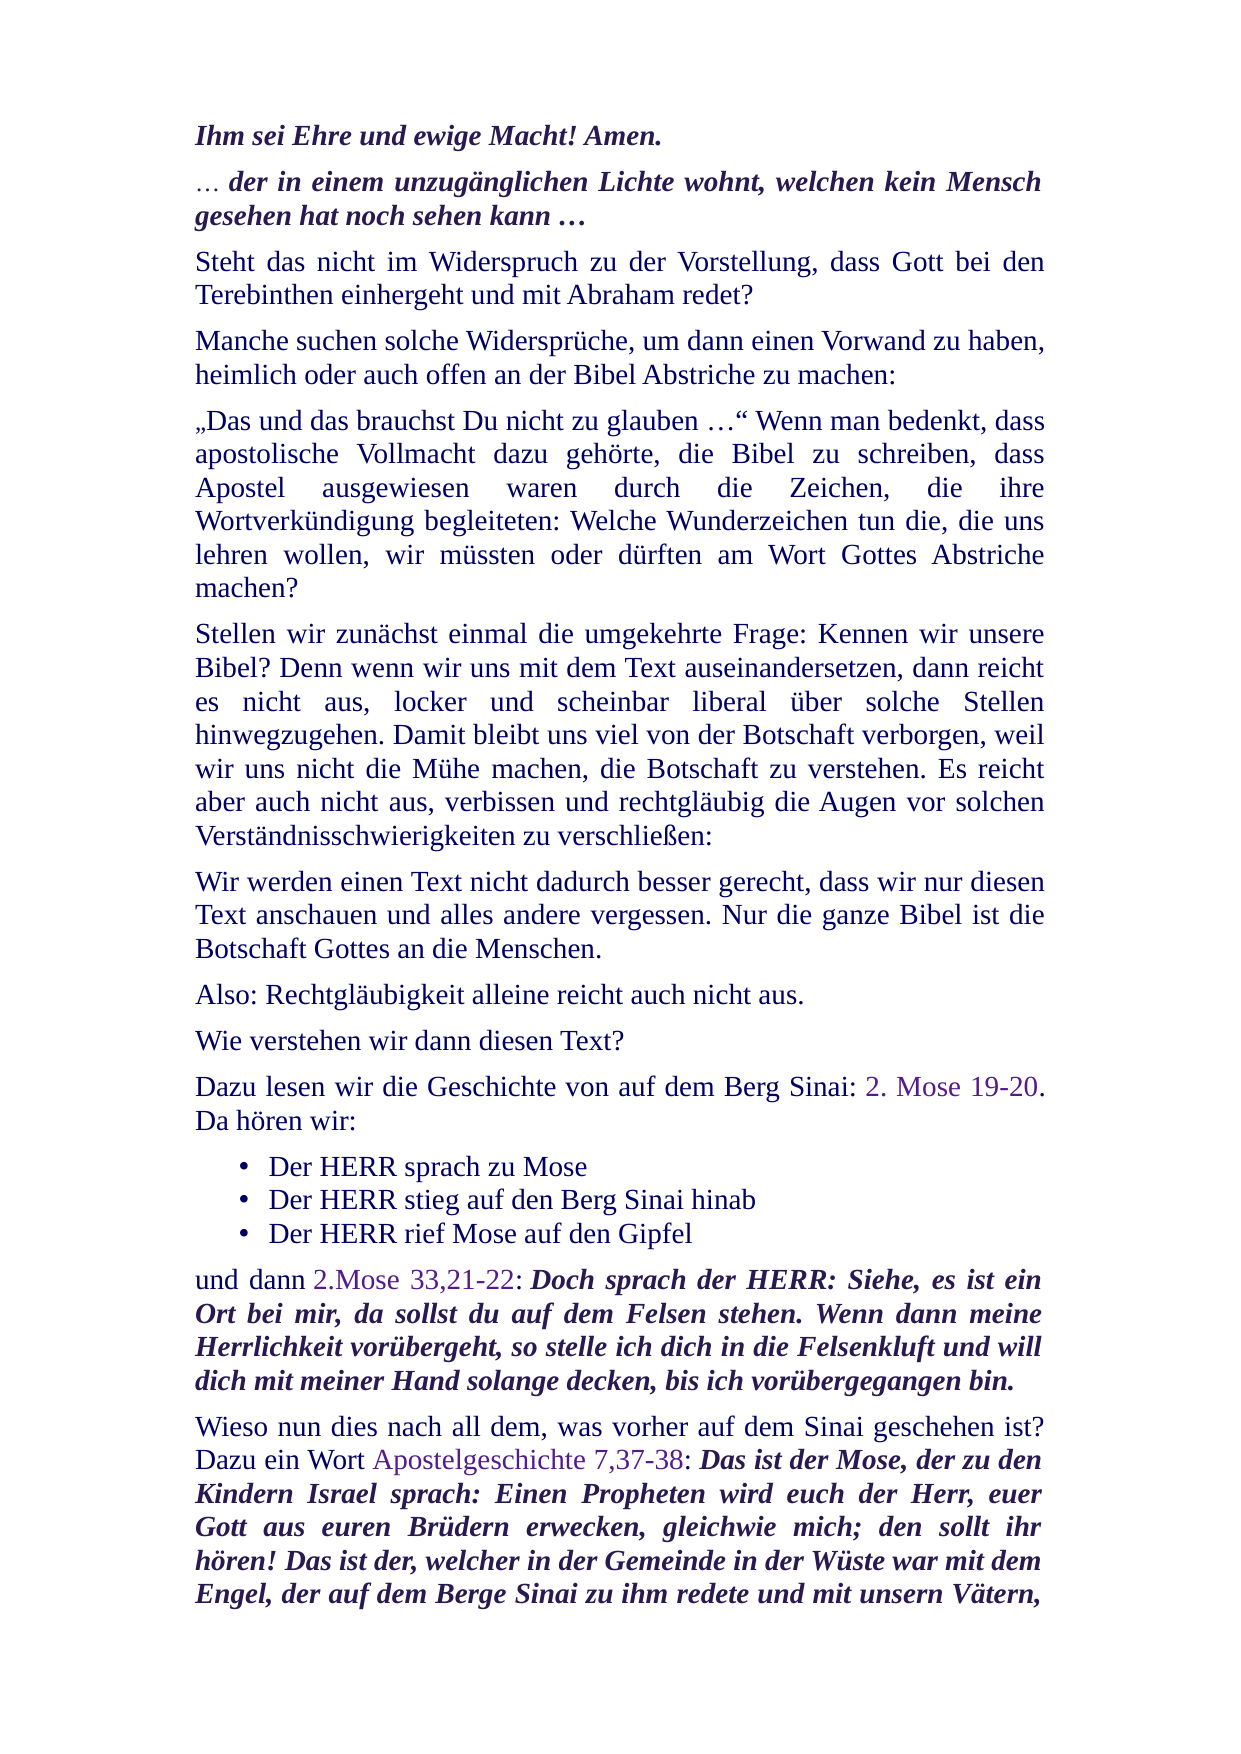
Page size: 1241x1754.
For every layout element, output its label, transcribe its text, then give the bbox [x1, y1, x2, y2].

text Stellen wir zunächst einmal die umgekehrte Frage: Kennen wir unsere Bibel? Denn wenn wir uns mit dem Text auseinandersetzen, dann reicht es nicht aus, locker und scheinbar liberal über solche Stellen hinwegzugehen. Damit bleibt uns viel von der Botschaft verborgen, weil wir uns nicht die Mühe machen, die Botschaft zu verstehen. Es reicht aber auch nicht aus, verbissen und rechtgläubig die Augen vor solchen Verständnisschwierigkeiten zu verschließen: [195, 617, 1046, 851]
text „Das und das brauchst Du nicht zu glauben …“ Wenn man bedenkt, dass apostolische Vollmacht dazu gehörte, die Bibel zu schreiben, dass Apostel ausgewiesen waren durch die Zeichen, die ihre Wortverkündigung begleiteten: Welche Wunderzeichen tun die, die uns lehren wollen, wir müssten oder dürften am Wort Gottes Abstriche machen? [195, 403, 1046, 604]
text Manche suchen solche Widersprüche, um dann einen Vorwand zu haben, heimlich oder auch offen an der Bibel Abstriche zu machen: [195, 323, 1046, 390]
text Ihm sei Ehre und ewige Macht! Amen. [195, 118, 1046, 152]
text Wie verstehen wir dann diesen Text? [195, 1023, 1046, 1057]
text Wir werden einen Text nicht dadurch besser gerecht, dass wir nur diesen Text anschauen und alles andere vergessen. Nur die ganze Bibel ist die Botschaft Gottes an die Menschen. [195, 864, 1046, 964]
text und dann 2.Mose 33,21-22: Doch sprach der HERR: Siehe, es ist ein Ort bei mir, da sollst du auf dem Felsen stehen. Wenn dann meine Herrlichkeit vorübergeht, so stelle ich dich in die Felsenkluft und will dich mit meiner Hand solange decken, bis ich vorübergegangen bin. [195, 1262, 1046, 1396]
text Steht das nicht im Widerspruch zu der Vorstellung, dass Gott bei den Terebinthen einhergeht und mit Abraham redet? [195, 244, 1046, 311]
text Wieso nun dies nach all dem, was vorher auf dem Sinai geschehen ist? Dazu ein Wort Apostelgeschichte 7,37-38: Das ist der Mose, der zu den Kindern Israel sprach: Einen Propheten wird euch der Herr, euer Gott aus euren Brüdern erwecken, gleichwie mich; den sollt ihr hören! Das ist der, welcher in der Gemeinde in der Wüste war mit dem Engel, der auf dem Berge Sinai zu ihm redete und mit unsern Vätern, [195, 1409, 1046, 1610]
list Der HERR stieg auf den Berg Sinai hinab [239, 1182, 1046, 1216]
list Der HERR sprach zu Mose [239, 1149, 1046, 1182]
text Also: Rechtgläubigkeit alleine reicht auch nicht aus. [195, 977, 1046, 1011]
list Der HERR rief Mose auf den Gipfel [239, 1216, 1046, 1250]
text Dazu lesen wir die Geschichte von auf dem Berg Sinai: 2. Mose 19-20. Da hören wir: [195, 1069, 1046, 1136]
text … der in einem unzugänglichen Lichte wohnt, welchen kein Mensch gesehen hat noch sehen kann … [195, 164, 1046, 231]
